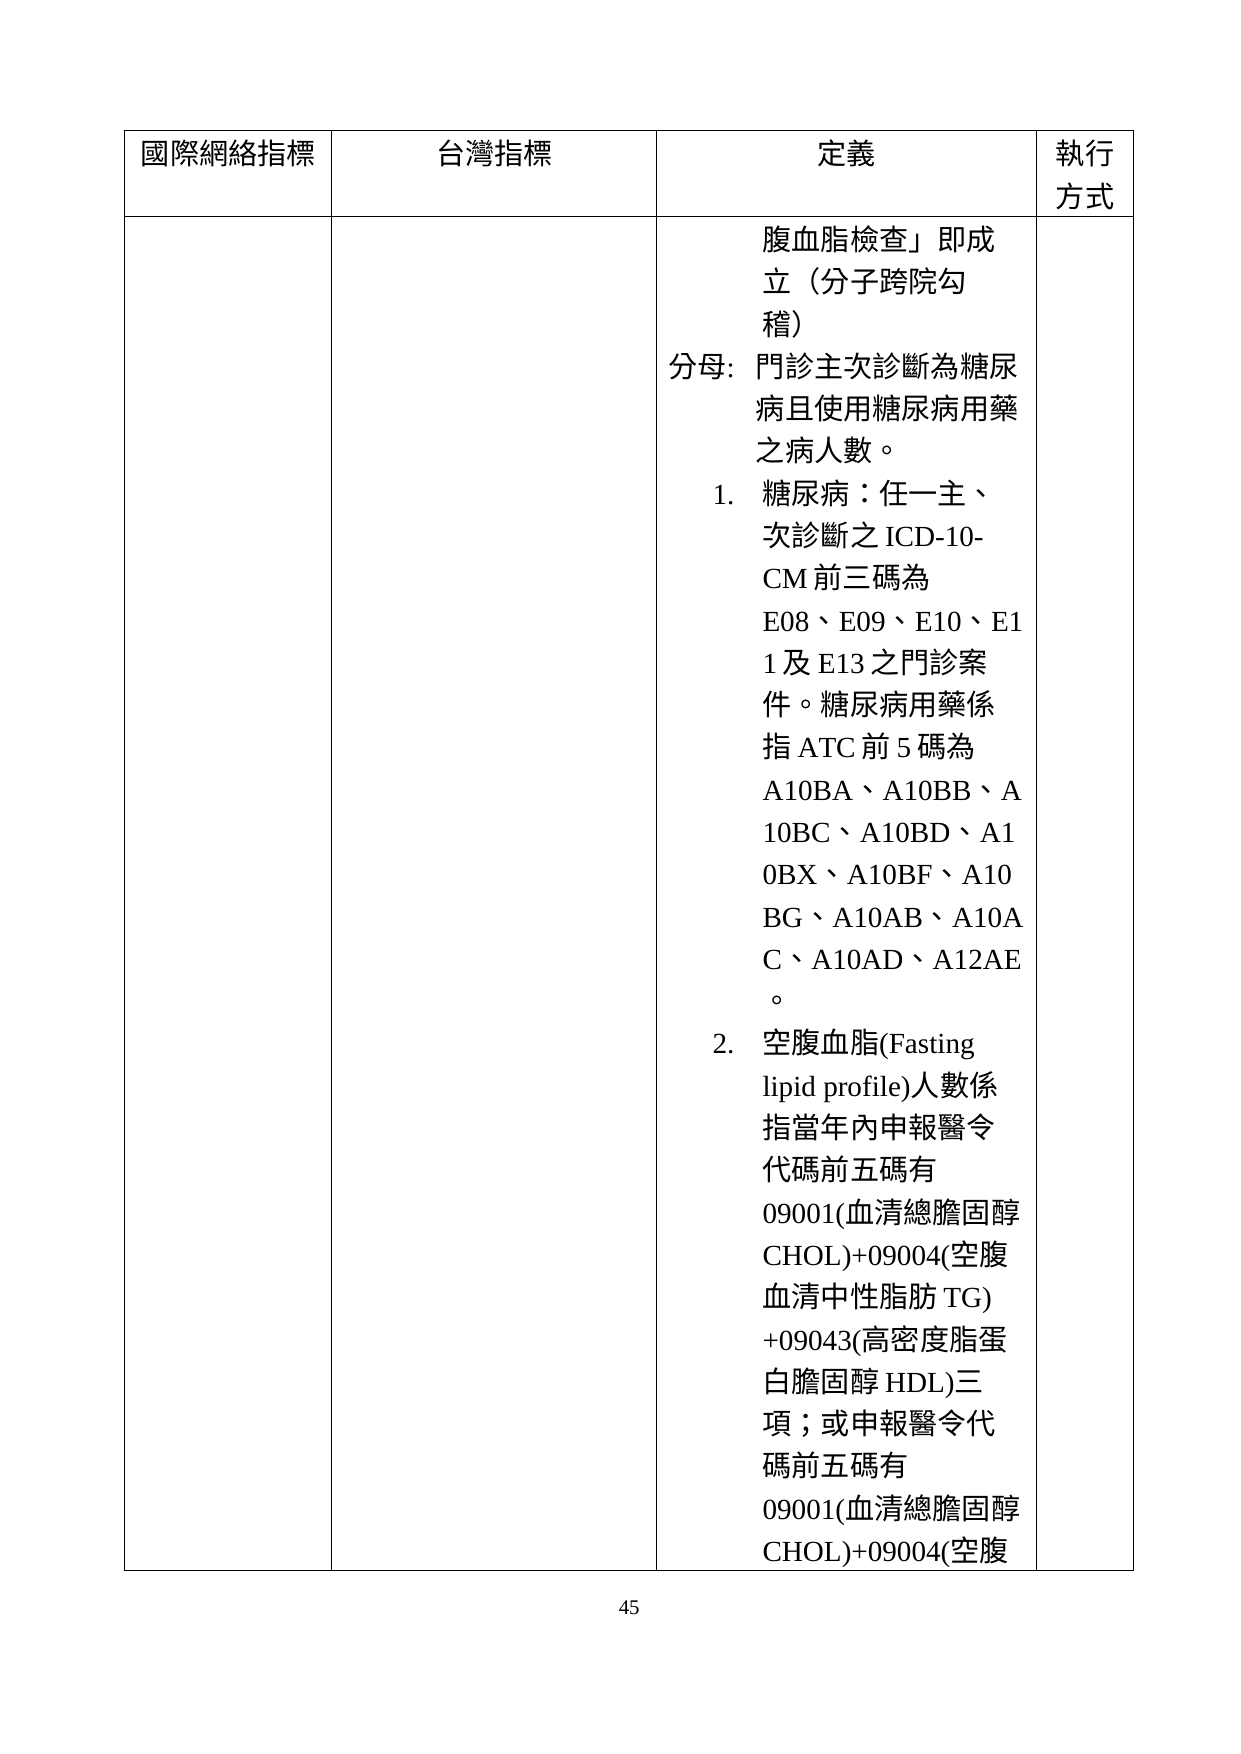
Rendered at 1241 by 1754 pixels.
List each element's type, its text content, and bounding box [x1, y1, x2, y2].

table_header 台灣指標 [332, 131, 656, 216]
table_cell [125, 217, 331, 1570]
table_header 定義 [657, 131, 1036, 216]
table_header 執行方式 [1037, 131, 1133, 216]
table_cell [332, 217, 656, 1570]
table_header 國際網絡指標 [125, 131, 331, 216]
table_cell 腹血脂檢查」即成立（分子跨院勾稽） 分母: 門診主次診斷為糖尿病且使用糖尿病用藥之病人數。 糖尿病：任一主、次診斷之ICD-10-CM前三碼為E08、E09、E10、E11及E13之門診案件。糖尿病用藥係指ATC前5碼為A10BA、A10BB、A10BC、A10BD、A10BX、A10BF、A10BG、A10AB、A10AC、A10AD、A12AE。 空腹血脂(Fasting lipid profile)人數係指當年內申報醫令代碼前五碼有 09001(血清總膽固醇CHOL)+09004(空腹血清中性脂肪TG)+09043(高密度脂蛋白膽固醇HDL)三項；或申報醫令代碼前五碼有09001(血清總膽固醇CHOL)+09004(空腹 [657, 217, 1036, 1570]
table_cell [1037, 217, 1133, 1570]
